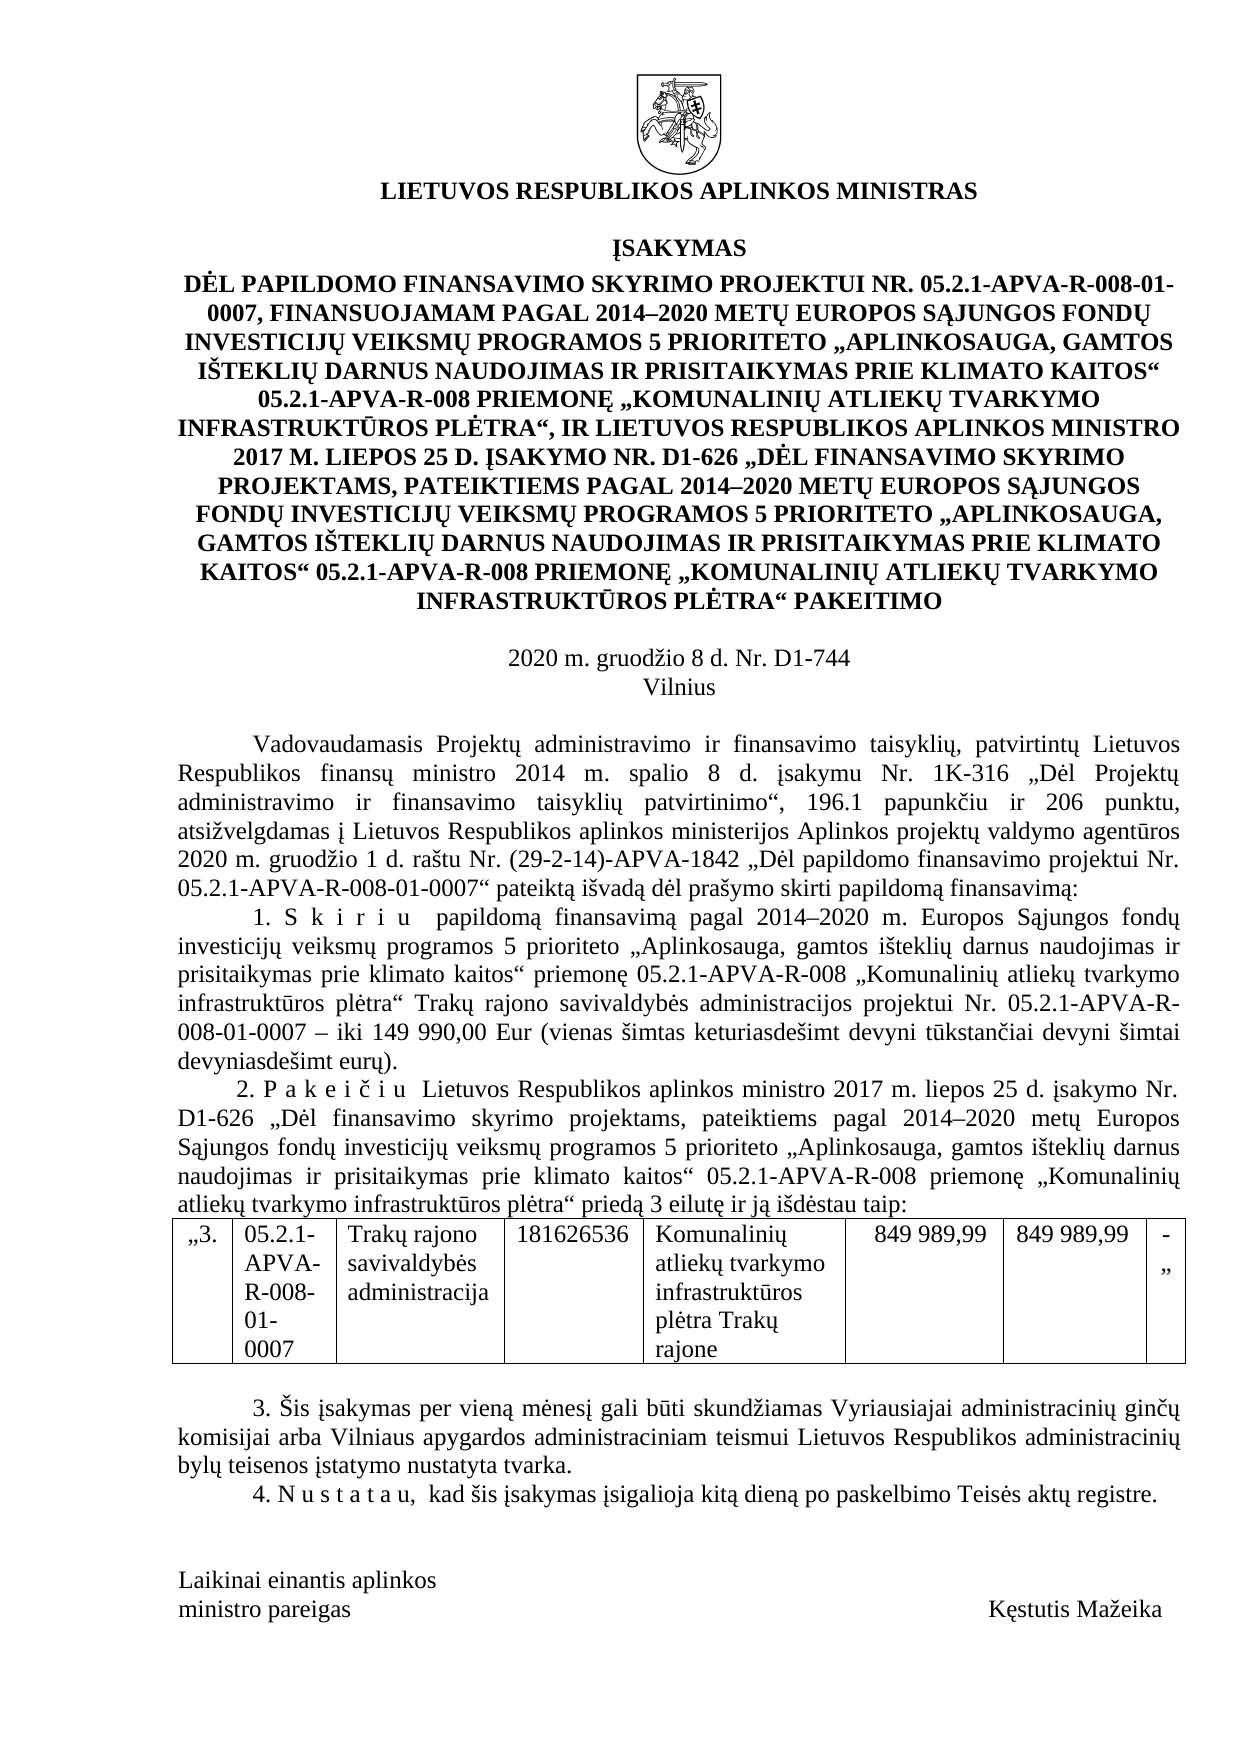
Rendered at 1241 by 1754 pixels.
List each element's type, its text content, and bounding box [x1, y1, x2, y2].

text LIETUVOS RESPUBLIKOS APLINKOS MINISTRAS [177, 176, 1181, 205]
text 1. S k i r i u papildomą finansavimą pagal 2014–2020 m. Europos Sąjungos fondų investicijų veiksmų programos 5 prioriteto „Aplinkosauga, gamtos išteklių darnus naudojimas ir prisitaikymas prie klimato kaitos“ priemonę 05.2.1-APVA-R-008 „Komunalinių atliekų tvarkymo infrastruktūros plėtra“ Trakų rajono savivaldybės administracijos projektui Nr. 05.2.1-APVA-R-008-01-0007 – iki 149 990,00 Eur (vienas šimtas keturiasdešimt devyni tūkstančiai devyni šimtai devyniasdešimt eurų). [177, 902, 1181, 1074]
table_header 181626536 [505, 1219, 643, 1363]
text 4. N u s t a t a u, kad šis įsakymas įsigalioja kitą dieną po paskelbimo Teisės aktų registre. [177, 1479, 1181, 1508]
text Vadovaudamasis Projektų administravimo ir finansavimo taisyklių, patvirtintų Lietuvos Respublikos finansų ministro 2014 m. spalio 8 d. įsakymu Nr. 1K-316 „Dėl Projektų administravimo ir finansavimo taisyklių patvirtinimo“, 196.1 papunkčiu ir 206 punktu, atsižvelgdamas į Lietuvos Respublikos aplinkos ministerijos Aplinkos projektų valdymo agentūros 2020 m. gruodžio 1 d. raštu Nr. (29-2-14)-APVA-1842 „Dėl papildomo finansavimo projektui Nr. 05.2.1-APVA-R-008-01-0007“ pateiktą išvadą dėl prašymo skirti papildomą finansavimą: [177, 729, 1181, 902]
table_header 05.2.1-APVA-R-008-01-0007 [233, 1219, 336, 1363]
text 2020 m. gruodžio 8 d. Nr. D1-744 [177, 643, 1181, 672]
table_header „3. [173, 1219, 232, 1363]
text DĖL PAPILDOMO FINANSAVIMO SKYRIMO PROJEKTUI NR. 05.2.1-APVA-R-008-01-0007, FINANSUOJAMAM PAGAL 2014–2020 METŲ EUROPOS SĄJUNGOS FONDŲ INVESTICIJŲ VEIKSMŲ PROGRAMOS 5 PRIORITETO „APLINKOSAUGA, GAMTOS IŠTEKLIŲ DARNUS NAUDOJIMAS IR PRISITAIKYMAS PRIE KLIMATO KAITOS“ 05.2.1-APVA-R-008 PRIEMONĘ „KOMUNALINIŲ ATLIEKŲ TVARKYMO INFRASTRUKTŪROS PLĖTRA“, IR LIETUVOS RESPUBLIKOS APLINKOS MINISTRO 2017 M. LIEPOS 25 D. ĮSAKYMO NR. D1-626 „DĖL FINANSAVIMO SKYRIMO PROJEKTAMS, PATEIKTIEMS PAGAL 2014–2020 METŲ EUROPOS SĄJUNGOS FONDŲ INVESTICIJŲ VEIKSMŲ PROGRAMOS 5 PRIORITETO „APLINKOSAUGA, GAMTOS IŠTEKLIŲ DARNUS NAUDOJIMAS IR PRISITAIKYMAS PRIE KLIMATO KAITOS“ 05.2.1-APVA-R-008 PRIEMONĘ „KOMUNALINIŲ ATLIEKŲ TVARKYMO INFRASTRUKTŪROS PLĖTRA“ PAKEITIMO [177, 269, 1181, 614]
text Vilnius [177, 672, 1181, 729]
text ministro pareigas Kęstutis Mažeika [178, 1594, 1177, 1623]
table_header 849 989,99 [846, 1219, 1003, 1363]
table_header Trakų rajono savivaldybės administracija [337, 1219, 504, 1363]
table_header 849 989,99 [1004, 1219, 1146, 1363]
table_header -„ [1147, 1219, 1185, 1363]
text Laikinai einantis aplinkos [178, 1565, 1177, 1594]
text 2. P a k e i č i u Lietuvos Respublikos aplinkos ministro 2017 m. liepos 25 d. įsakymo Nr. D1-626 „Dėl finansavimo skyrimo projektams, pateiktiems pagal 2014–2020 metų Europos Sąjungos fondų investicijų veiksmų programos 5 prioriteto „Aplinkosauga, gamtos išteklių darnus naudojimas ir prisitaikymas prie klimato kaitos“ 05.2.1-APVA-R-008 priemonę „Komunalinių atliekų tvarkymo infrastruktūros plėtra“ priedą 3 eilutę ir ją išdėstau taip: [177, 1074, 1181, 1218]
text ĮSAKYMAS [177, 233, 1181, 262]
table_header Komunalinių atliekų tvarkymo infrastruktūros plėtra Trakų rajone [644, 1219, 845, 1363]
text 3. Šis įsakymas per vieną mėnesį gali būti skundžiamas Vyriausiajai administracinių ginčų komisijai arba Vilniaus apygardos administraciniam teismui Lietuvos Respublikos administracinių bylų teisenos įstatymo nustatyta tvarka. [177, 1393, 1181, 1479]
